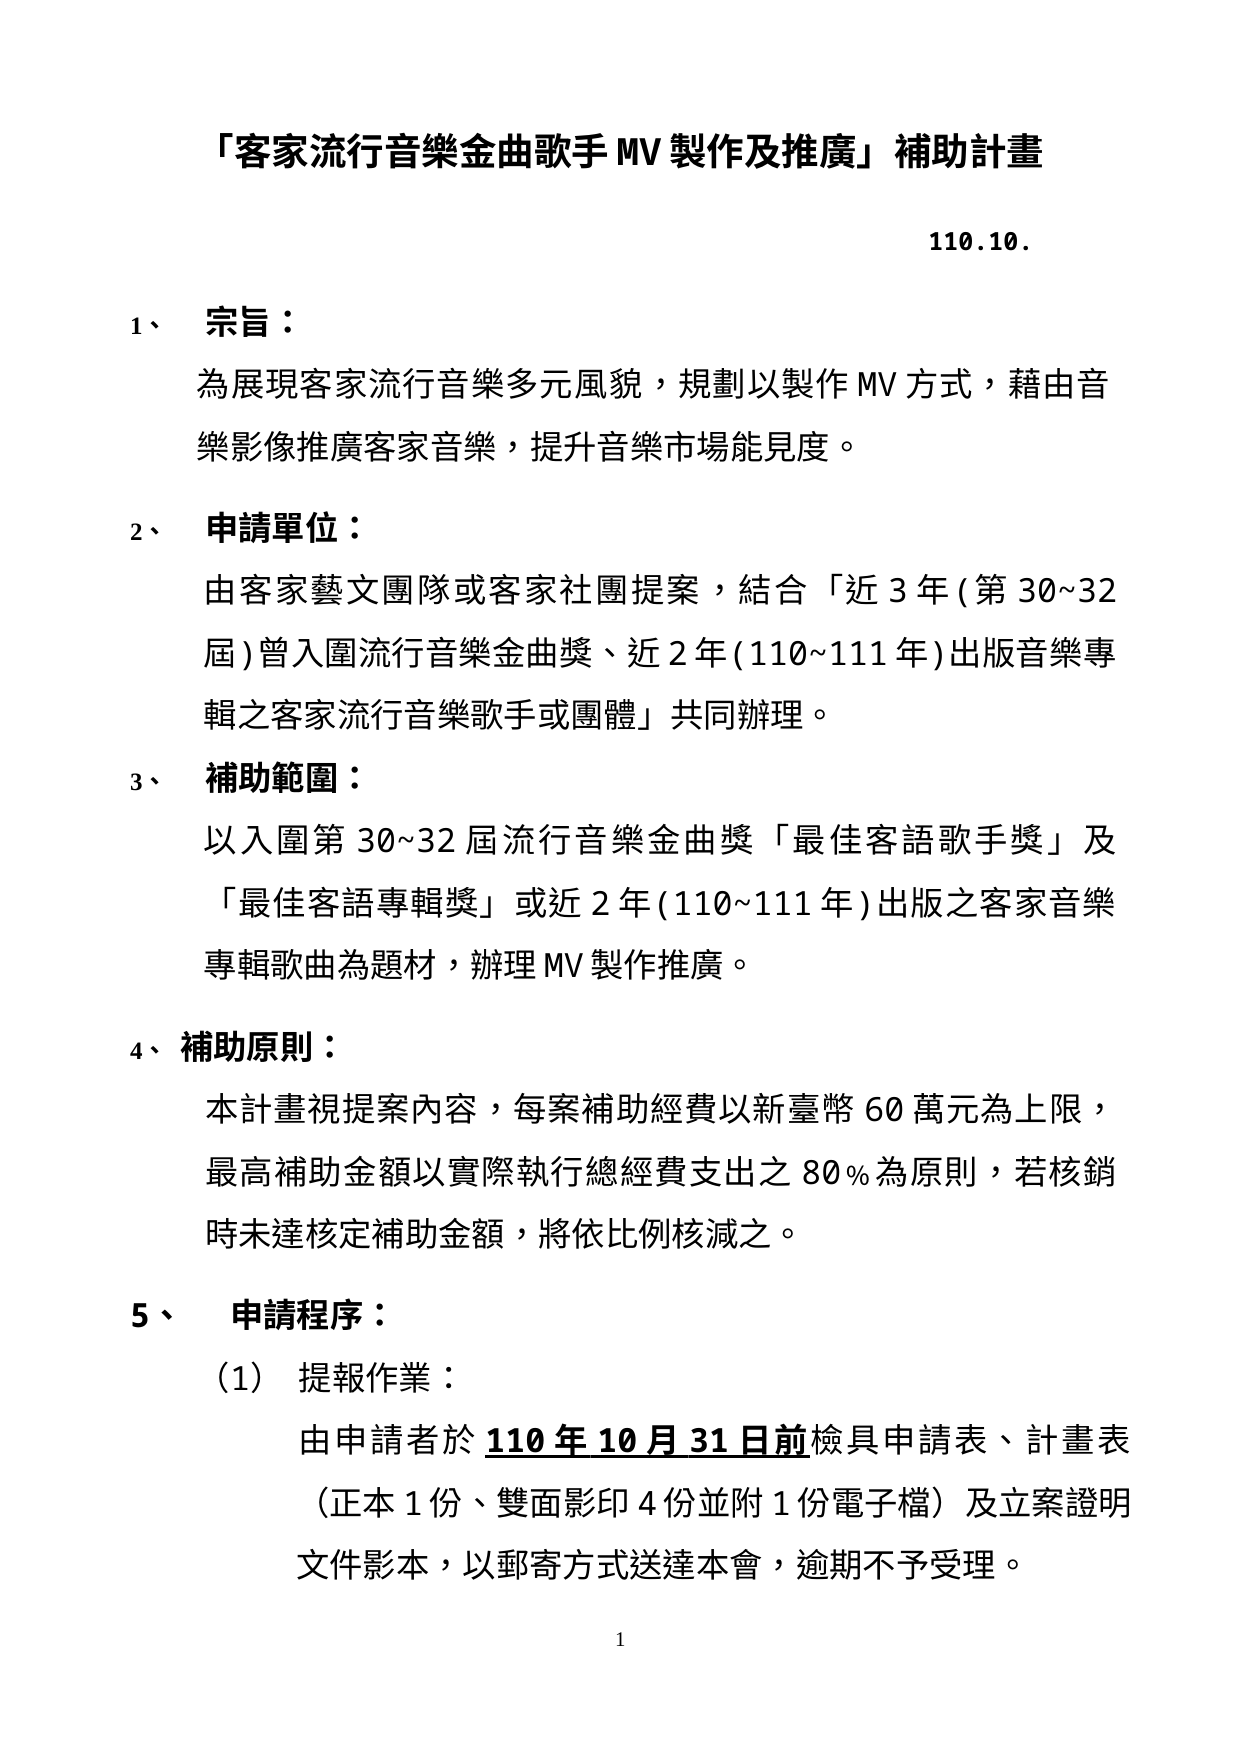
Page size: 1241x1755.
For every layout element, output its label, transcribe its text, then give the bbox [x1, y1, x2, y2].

list 補助原則： [130, 1003, 1117, 1066]
list 申請程序： [130, 1272, 1117, 1334]
list 補助範圍： [130, 734, 1117, 797]
list 申請單位： [130, 484, 1117, 547]
text 110.10. [130, 197, 1110, 260]
text 為展現客家流行音樂多元風貌，規劃以製作MV方式，藉由音樂影像推廣客家音樂，提升音樂市場能見度。 [196, 341, 1110, 466]
list 宗旨： [130, 278, 1110, 341]
text 本計畫視提案內容，每案補助經費以新臺幣60萬元為上限，最高補助金額以實際執行總經費支出之80﹪為原則，若核銷時未達核定補助金額，將依比例核減之。 [205, 1066, 1117, 1253]
list 提報作業： [197, 1334, 1132, 1397]
text 由客家藝文團隊或客家社團提案，結合「近3年(第30~32屆)曾入圍流行音樂金曲獎、近2年(110~111年)出版音樂專輯之客家流行音樂歌手或團體」共同辦理。 [204, 547, 1117, 734]
text 以入圍第30~32屆流行音樂金曲獎「最佳客語歌手獎」及「最佳客語專輯獎」或近2年(110~111年)出版之客家音樂專輯歌曲為題材，辦理MV製作推廣。 [204, 797, 1117, 984]
text 由申請者於110年10月31日前檢具申請表、計畫表（正本1份、雙面影印4份並附1份電子檔）及立案證明文件影本，以郵寄方式送達本會，逾期不予受理。 [296, 1397, 1132, 1584]
text 「客家流行音樂金曲歌手MV製作及推廣」補助計畫 [130, 108, 1110, 170]
